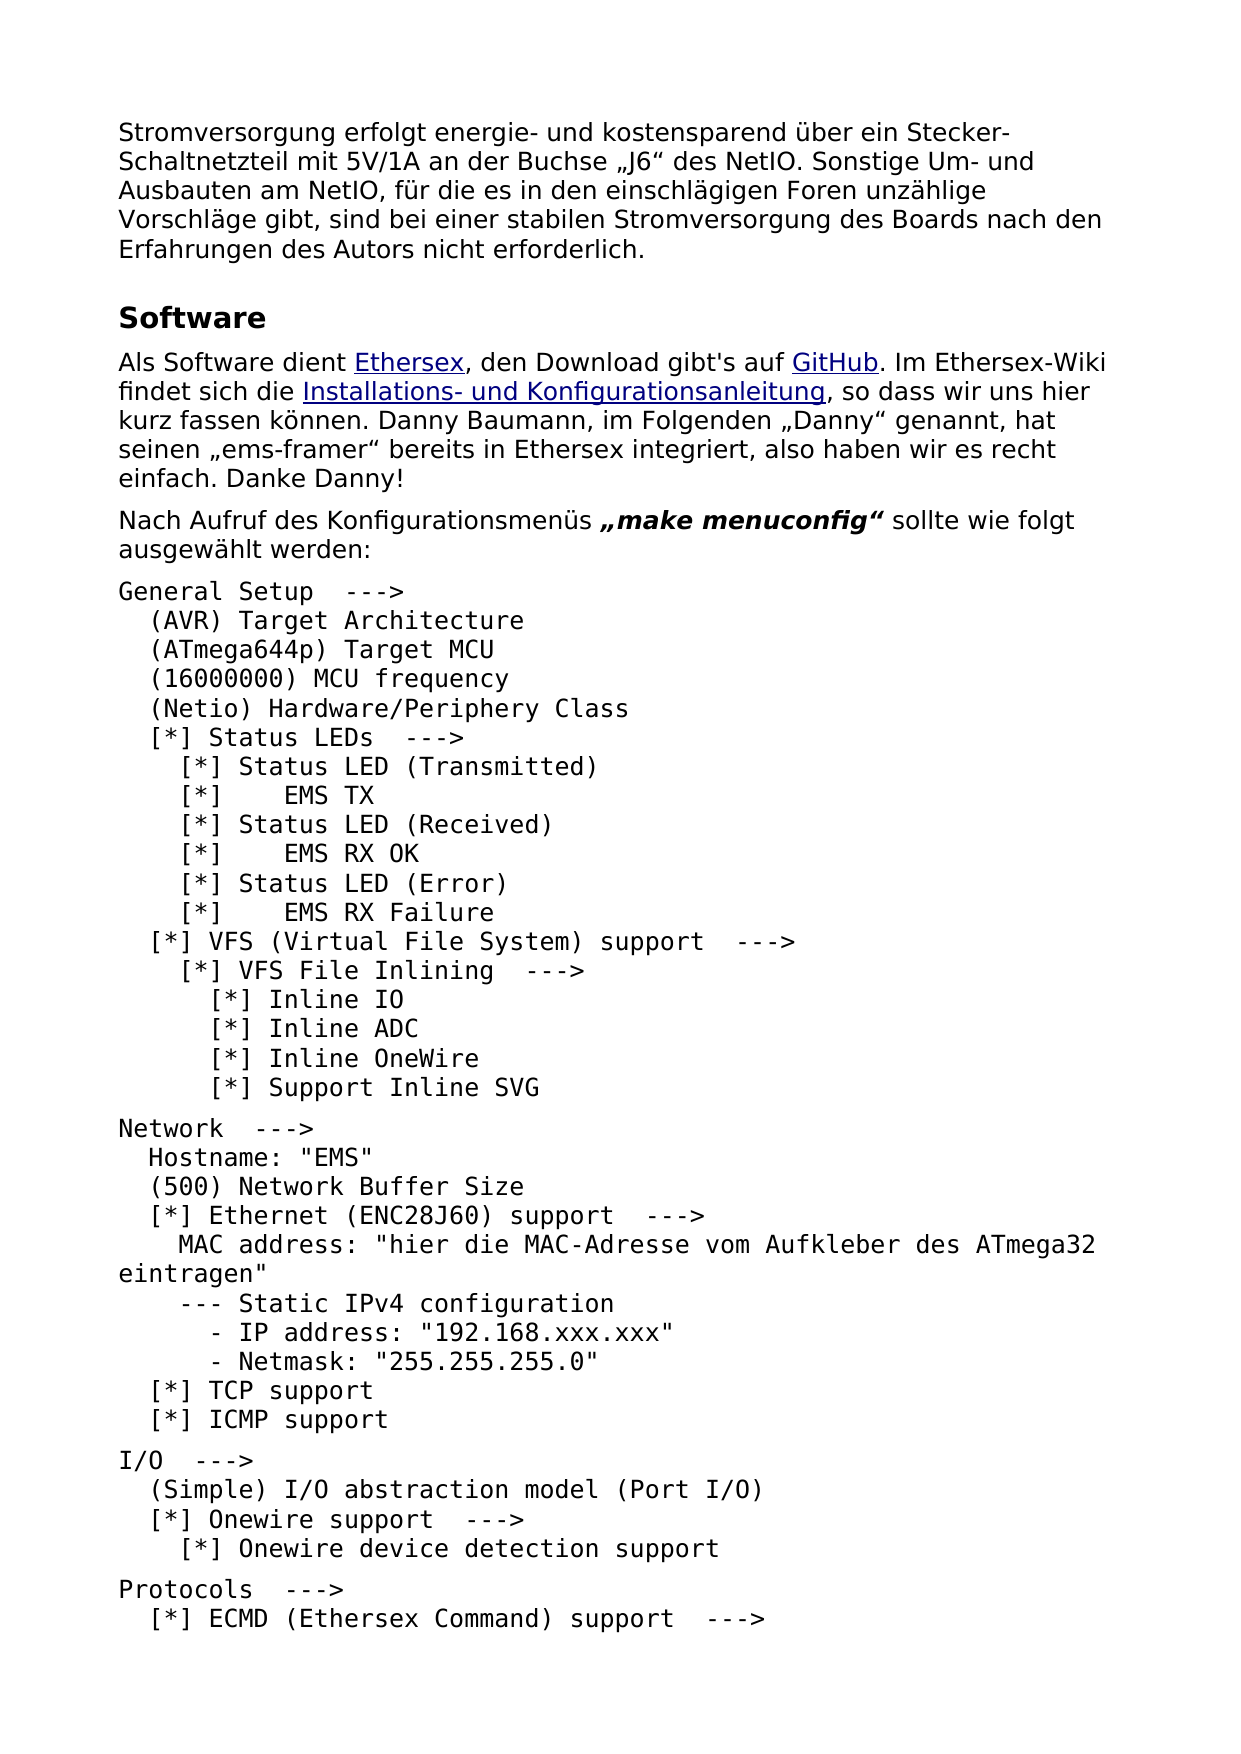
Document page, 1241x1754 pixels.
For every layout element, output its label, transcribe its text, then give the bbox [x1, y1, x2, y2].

text Als Software dient Ethersex, den Download gibt's auf GitHub. Im Ethersex-Wiki findet sich die Installations- und Konfigurationsanleitung, so dass wir uns hier kurz fassen können. Danny Baumann, im Folgenden „Danny“ genannt, hat seinen „ems-framer“ bereits in Ethersex integriert, also haben wir es recht einfach. Danke Danny! [118, 348, 1122, 494]
text Protocols ---> [*] ECMD (Ethersex Command) support ---> [118, 1575, 1122, 1633]
text Stromversorgung erfolgt energie- und kostensparend über ein Stecker-Schaltnetzteil mit 5V/1A an der Buchse „J6“ des NetIO. Sonstige Um- und Ausbauten am NetIO, für die es in den einschlägigen Foren unzählige Vorschläge gibt, sind bei einer stabilen Stromversorgung des Boards nach den Erfahrungen des Autors nicht erforderlich. [118, 118, 1122, 264]
text Network ---> Hostname: "EMS" (500) Network Buffer Size [*] Ethernet (ENC28J60) support ---> MAC address: "hier die MAC-Adresse vom Aufkleber des ATmega32 eintragen" --- Static IPv4 configuration - IP address: "192.168.xxx.xxx" - Netmask: "255.255.255.0" [*] TCP support [*] ICMP support [118, 1114, 1122, 1435]
text Nach Aufruf des Konfigurationsmenüs „make menuconfig“ sollte wie folgt ausgewählt werden: [118, 506, 1122, 564]
subtitle Software [118, 301, 1122, 335]
text General Setup ---> (AVR) Target Architecture (ATmega644p) Target MCU (16000000) MCU frequency (Netio) Hardware/Periphery Class [*] Status LEDs ---> [*] Status LED (Transmitted) [*] EMS TX [*] Status LED (Received) [*] EMS RX OK [*] Status LED (Error) [*] EMS RX Failure [*] VFS (Virtual File System) support ---> [*] VFS File Inlining ---> [*] Inline IO [*] Inline ADC [*] Inline OneWire [*] Support Inline SVG [118, 577, 1122, 1102]
text I/O ---> (Simple) I/O abstraction model (Port I/O) [*] Onewire support ---> [*] Onewire device detection support [118, 1446, 1122, 1563]
